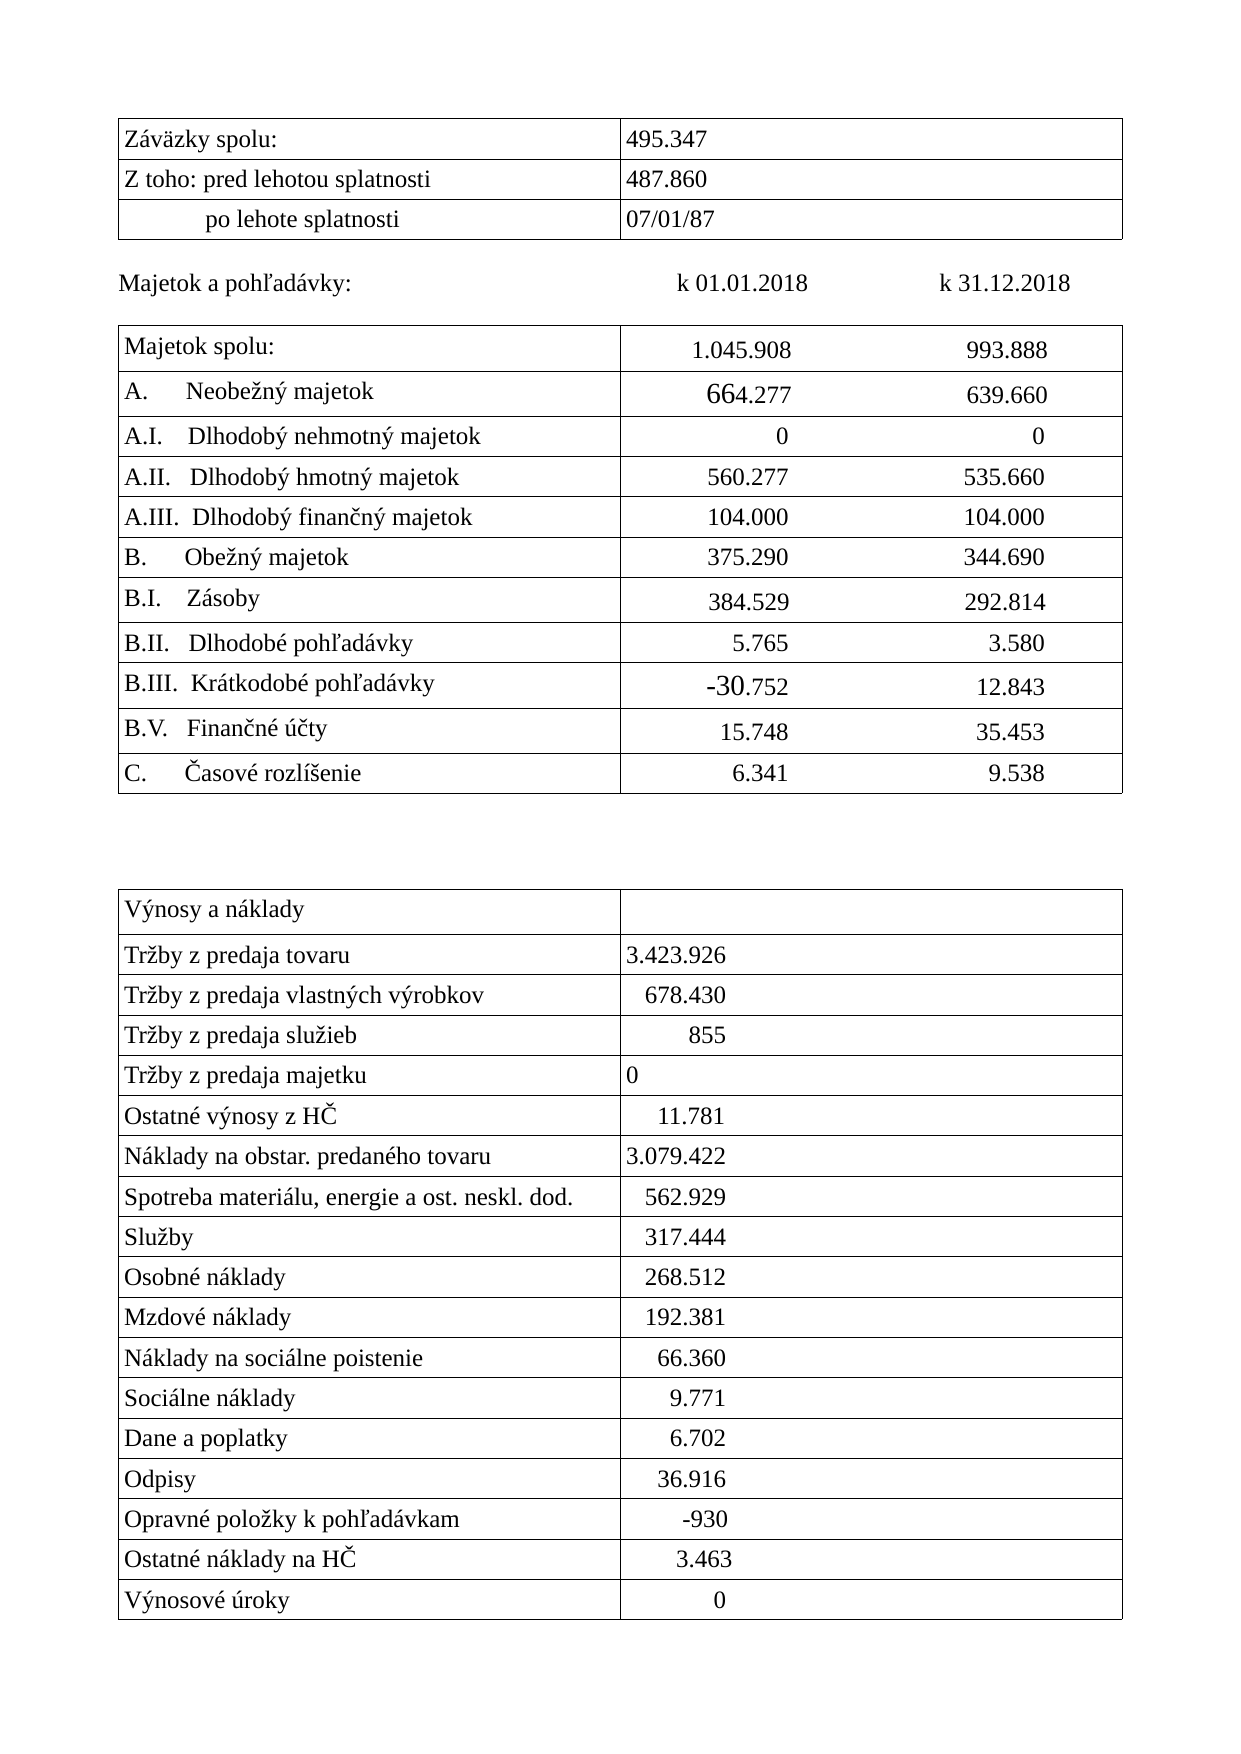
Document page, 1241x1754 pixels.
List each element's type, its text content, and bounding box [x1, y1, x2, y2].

table_cell Náklady na obstar. predaného tovaru [119, 1136, 620, 1176]
table_cell Výnosové úroky [119, 1580, 620, 1619]
table_cell Ostatné výnosy z HČ [119, 1096, 620, 1135]
table_cell Ostatné náklady na HČ [119, 1540, 620, 1579]
table_cell 664.277 639.660 [621, 372, 1122, 416]
table_cell 0 [621, 1580, 1122, 1619]
table_cell 678.430 [621, 975, 1122, 1014]
table_cell -930 [621, 1499, 1122, 1538]
table_header [621, 890, 1122, 934]
table_cell 855 [621, 1016, 1122, 1055]
table_cell 11.781 [621, 1096, 1122, 1135]
table_cell Tržby z predaja tovaru [119, 935, 620, 974]
table_cell 375.290 344.690 [621, 538, 1122, 577]
table_cell Z toho: pred lehotou splatnosti [119, 160, 620, 199]
table_cell -30.752 12.843 [621, 663, 1122, 707]
table_cell 384.529 292.814 [621, 578, 1122, 622]
table_cell Tržby z predaja vlastných výrobkov [119, 975, 620, 1014]
table_cell A. Neobežný majetok [119, 372, 620, 416]
table_cell 3.079.422 [621, 1136, 1122, 1176]
table_cell 104.000 104.000 [621, 497, 1122, 537]
table_cell Náklady na sociálne poistenie [119, 1338, 620, 1377]
table_cell 66.360 [621, 1338, 1122, 1377]
table_cell 15.748 35.453 [621, 709, 1122, 752]
table_cell B.II. Dlhodobé pohľadávky [119, 623, 620, 662]
table_cell 9.771 [621, 1378, 1122, 1418]
table_cell 5.765 3.580 [621, 623, 1122, 662]
table_cell B.I. Zásoby [119, 578, 620, 622]
table_cell 30.06.87 [621, 200, 1122, 239]
table_cell Odpisy [119, 1459, 620, 1498]
table_cell 6.341 9.538 [621, 754, 1122, 793]
table_cell A.II. Dlhodobý hmotný majetok [119, 457, 620, 496]
table_cell 0 0 [621, 417, 1122, 456]
table_cell Dane a poplatky [119, 1419, 620, 1458]
table_cell po lehote splatnosti [119, 200, 620, 239]
table_cell A.I. Dlhodobý nehmotný majetok [119, 417, 620, 456]
table_cell 6.702 [621, 1419, 1122, 1458]
table_cell Tržby z predaja služieb [119, 1016, 620, 1055]
table_cell 317.444 [621, 1217, 1122, 1256]
table_cell Sociálne náklady [119, 1378, 620, 1418]
table_cell 3.423.926 [621, 935, 1122, 974]
table_cell 562.929 [621, 1177, 1122, 1216]
table_cell 36.916 [621, 1459, 1122, 1498]
table_header Majetok spolu: [119, 326, 620, 371]
table_header Výnosy a náklady [119, 890, 620, 934]
table_cell 3.463 [621, 1540, 1122, 1579]
table_cell 487.860 [621, 160, 1122, 199]
table_cell Spotreba materiálu, energie a ost. neskl. dod. [119, 1177, 620, 1216]
table_cell 560.277 535.660 [621, 457, 1122, 496]
table_cell Služby [119, 1217, 620, 1256]
table_cell 0 [621, 1056, 1122, 1095]
table_cell Mzdové náklady [119, 1298, 620, 1337]
table_cell 192.381 [621, 1298, 1122, 1337]
table_cell C. Časové rozlíšenie [119, 754, 620, 793]
table_cell Tržby z predaja majetku [119, 1056, 620, 1095]
table_header Záväzky spolu: [119, 119, 620, 158]
table_cell Osobné náklady [119, 1257, 620, 1297]
table_cell 268.512 [621, 1257, 1122, 1297]
table_header 1.045.908 993.888 [621, 326, 1122, 371]
table_cell B. Obežný majetok [119, 538, 620, 577]
table_header 495.347 [621, 119, 1122, 158]
table_cell B.V. Finančné účty [119, 709, 620, 752]
table_cell Opravné položky k pohľadávkam [119, 1499, 620, 1538]
text Majetok a pohľadávky: k 01.01.2018 k 31.12.2018 [118, 268, 1122, 297]
table_cell A.III. Dlhodobý finančný majetok [119, 497, 620, 537]
table_cell B.III. Krátkodobé pohľadávky [119, 663, 620, 707]
